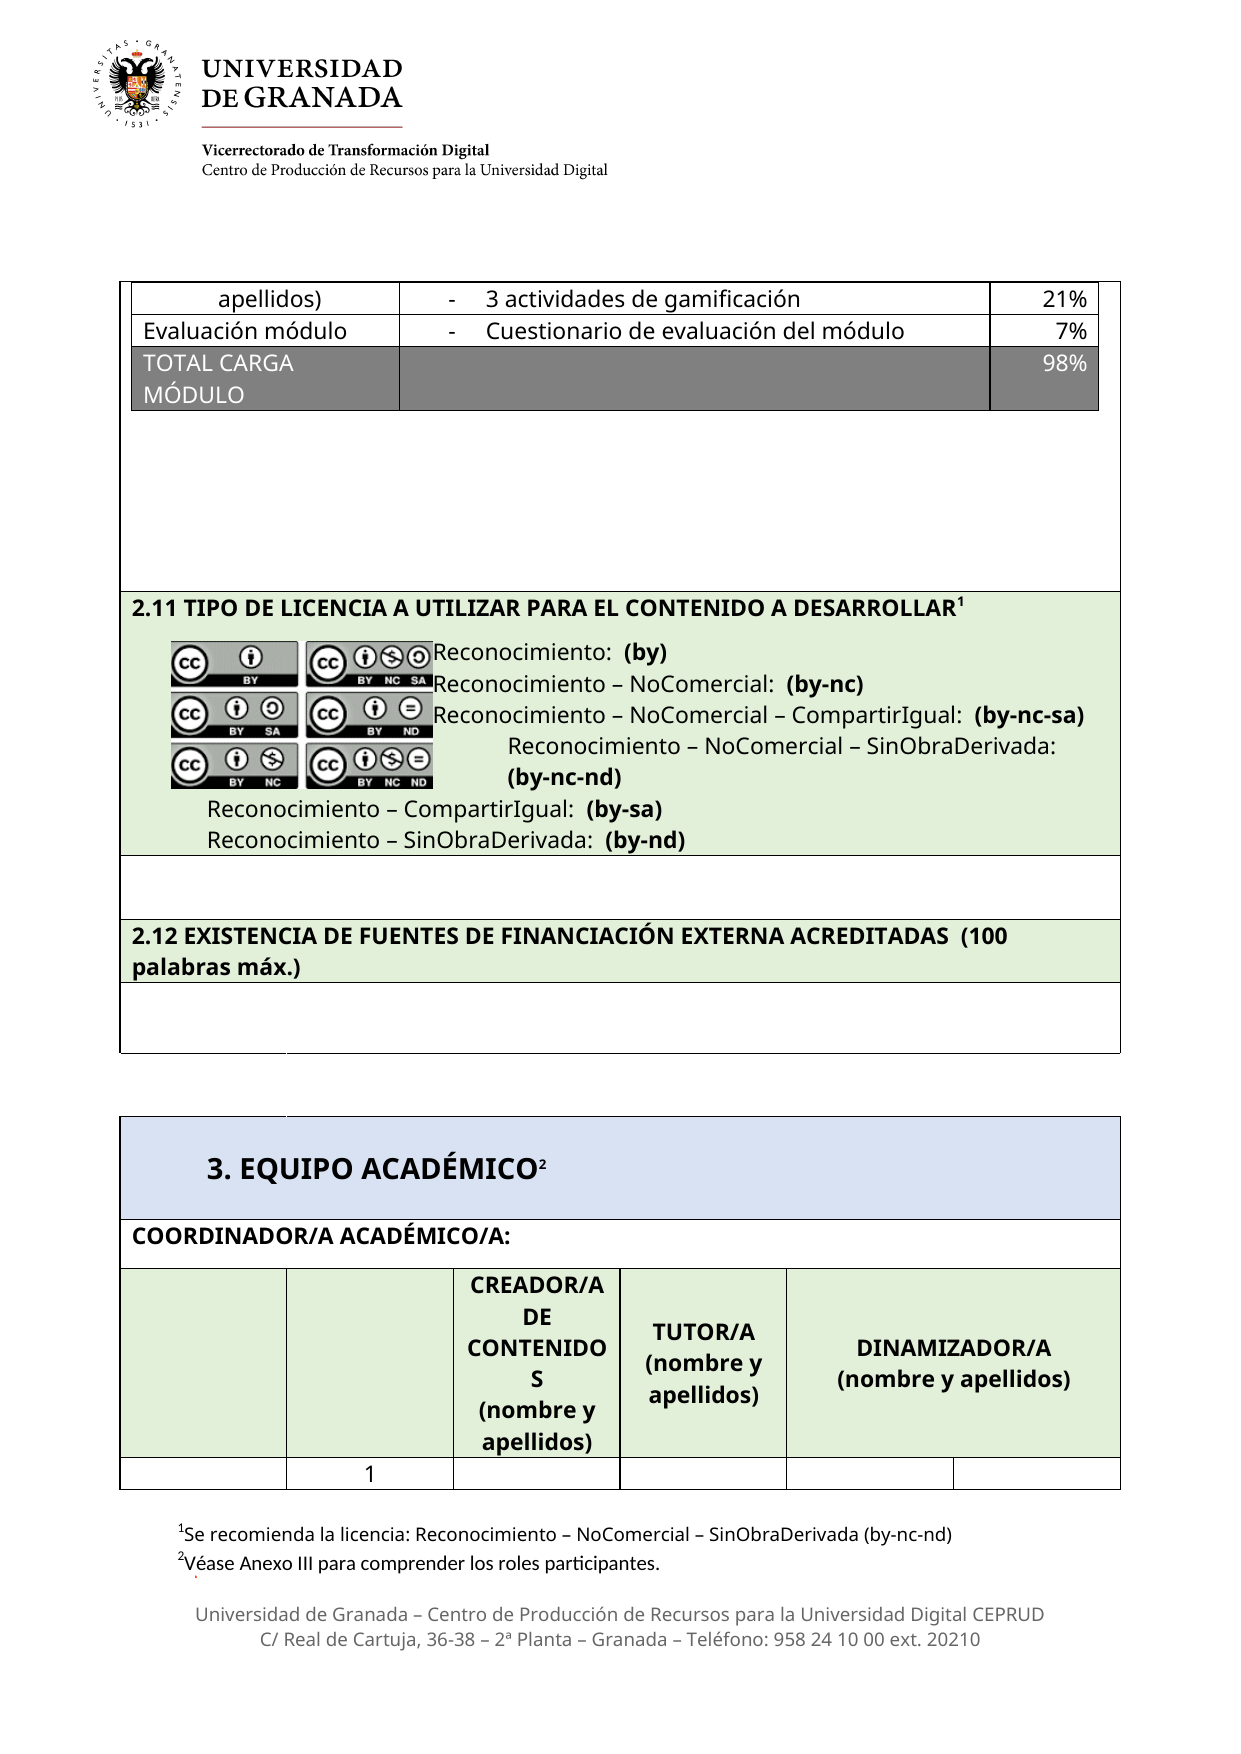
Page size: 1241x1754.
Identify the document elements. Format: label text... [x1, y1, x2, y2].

table_cell 3. EQUIPO ACADÉMICO [121, 1117, 207, 1219]
table_cell 2.12 EXISTENCIA DE FUENTES DE FINANCIACIÓN EXTERNA ACREDITADAS (100 palabras máx.) [121, 920, 1120, 982]
table_cell COORDINADOR/A ACADÉMICO/A: [121, 1220, 1120, 1268]
picture [171, 641, 433, 789]
table_cell 21% [991, 283, 1098, 314]
table_cell CREADOR/A DE CONTENIDOS (nombre y apellidos) [454, 1269, 619, 1457]
table_cell TUTOR/A (nombre y apellidos) [621, 1269, 786, 1457]
table_cell 7% [991, 315, 1098, 346]
table_cell Reconocimiento: (by) Reconocimiento – NoComercial: (by-nc) Reconocimiento – NoComercial – CompartirIgual: (by-nc-sa) Reconocimiento – NoComercial – SinObraDerivada: (by-nc-nd) Reconocimiento – CompartirIgual: (by-sa) Reconocimiento – SinObraDerivada: (by-nd) [121, 636, 1120, 855]
table_cell 1 [287, 1458, 453, 1489]
table_cell Cuestionario de evaluación del módulo [400, 315, 989, 346]
table_cell 3 actividades de gamificación [400, 283, 989, 314]
table_cell TOTAL CARGA MÓDULO [132, 347, 399, 410]
table_cell [454, 1458, 619, 1489]
table_cell [954, 1458, 1120, 1489]
table_cell 3. EQUIPO ACADÉMICO [1109, 1117, 1120, 1219]
table_cell 98% [991, 347, 1098, 410]
table_cell [121, 983, 1120, 1052]
table_cell DINAMIZADOR/A (nombre y apellidos) [787, 1269, 1120, 1457]
picture [73, 14, 621, 212]
table_cell [287, 1269, 453, 1457]
table_cell [121, 1269, 286, 1457]
table_cell [287, 1054, 1120, 1116]
table_cell [121, 1054, 286, 1116]
table_cell [787, 1458, 953, 1489]
table_cell 2.11 TIPO DE LICENCIA A UTILIZAR PARA EL CONTENIDO A DESARROLLAR [121, 592, 1120, 636]
table_cell apellidos) [132, 283, 399, 314]
table_cell [621, 1458, 786, 1489]
table_cell [121, 1458, 286, 1489]
table_cell [121, 856, 1120, 918]
table_cell Evaluación módulo [132, 315, 399, 346]
table_cell [400, 347, 989, 410]
table_cell [121, 282, 1120, 591]
